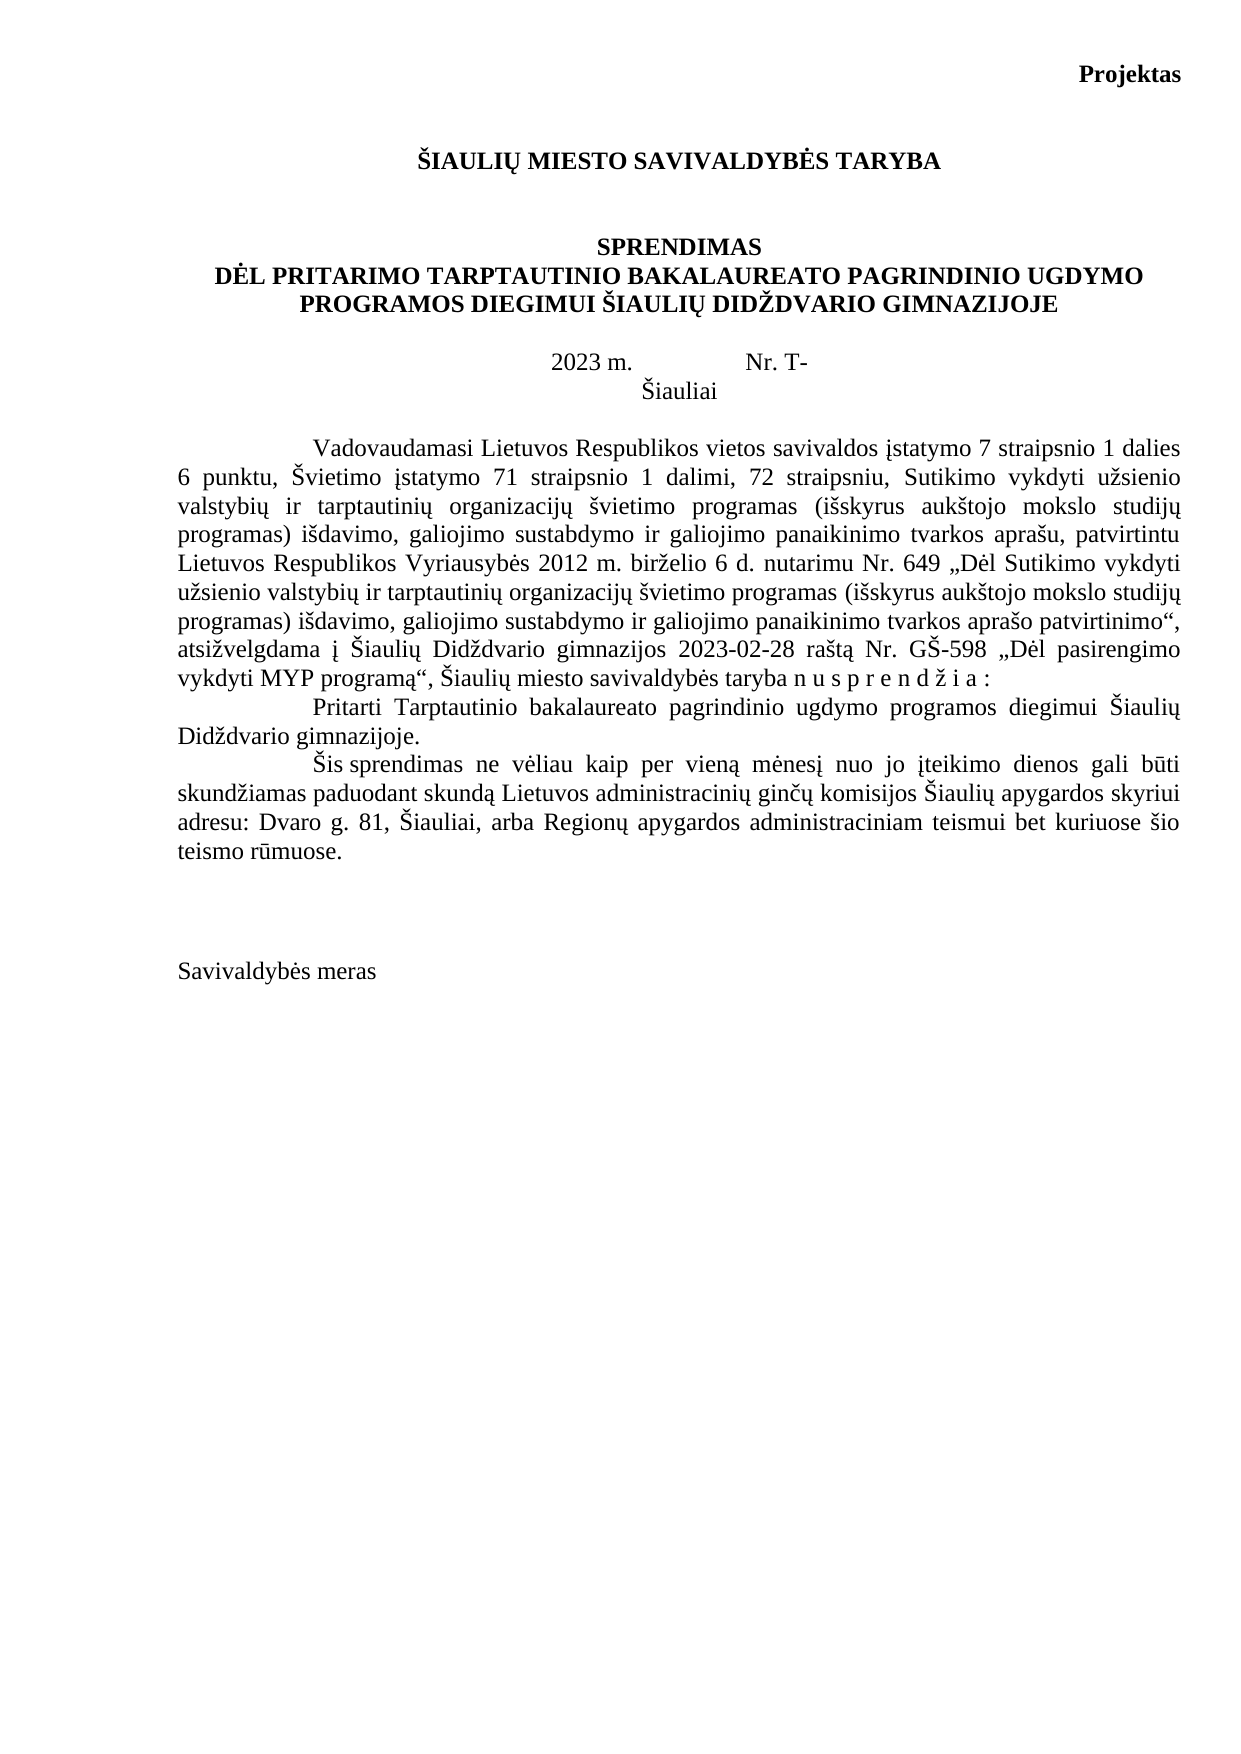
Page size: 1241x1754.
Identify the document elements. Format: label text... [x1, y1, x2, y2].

text Savivaldybės meras [177, 956, 1181, 985]
text 2023 m. Nr. T- [177, 347, 1181, 376]
text Šiauliai [177, 376, 1181, 404]
text Pritarti Tarptautinio bakalaureato pagrindinio ugdymo programos diegimui Šiaulių Didždvario gimnazijoje. [177, 692, 1181, 749]
text Šis sprendimas ne vėliau kaip per vieną mėnesį nuo jo įteikimo dienos gali būti skundžiamas paduodant skundą Lietuvos administracinių ginčų komisijos Šiaulių apygardos skyriui adresu: Dvaro g. 81, Šiauliai, arba Regionų apygardos administraciniam teismui bet kuriuose šio teismo rūmuose. [177, 749, 1181, 864]
text SPRENDIMAS [177, 232, 1181, 261]
text Vadovaudamasi Lietuvos Respublikos vietos savivaldos įstatymo 7 straipsnio 1 dalies 6 punktu, Švietimo įstatymo 71 straipsnio 1 dalimi, 72 straipsniu, Sutikimo vykdyti užsienio valstybių ir tarptautinių organizacijų švietimo programas (išskyrus aukštojo mokslo studijų programas) išdavimo, galiojimo sustabdymo ir galiojimo panaikinimo tvarkos aprašu, patvirtintu Lietuvos Respublikos Vyriausybės 2012 m. birželio 6 d. nutarimu Nr. 649 „Dėl Sutikimo vykdyti užsienio valstybių ir tarptautinių organizacijų švietimo programas (išskyrus aukštojo mokslo studijų programas) išdavimo, galiojimo sustabdymo ir galiojimo panaikinimo tvarkos aprašo patvirtinimo“, atsižvelgdama į Šiaulių Didždvario gimnazijos 2023-02-28 raštą Nr. GŠ-598 „Dėl pasirengimo vykdyti MYP programą“, Šiaulių miesto savivaldybės taryba nusprendžia: [177, 433, 1181, 692]
text DĖL PRITARIMO TARPTAUTINIO BAKALAUREATO PAGRINDINIO UGDYMO PROGRAMOS DIEGIMUI ŠIAULIŲ DIDŽDVARIO GIMNAZIJOJE [177, 261, 1181, 318]
text ŠIAULIŲ MIESTO SAVIVALDYBĖS TARYBA [177, 146, 1181, 174]
